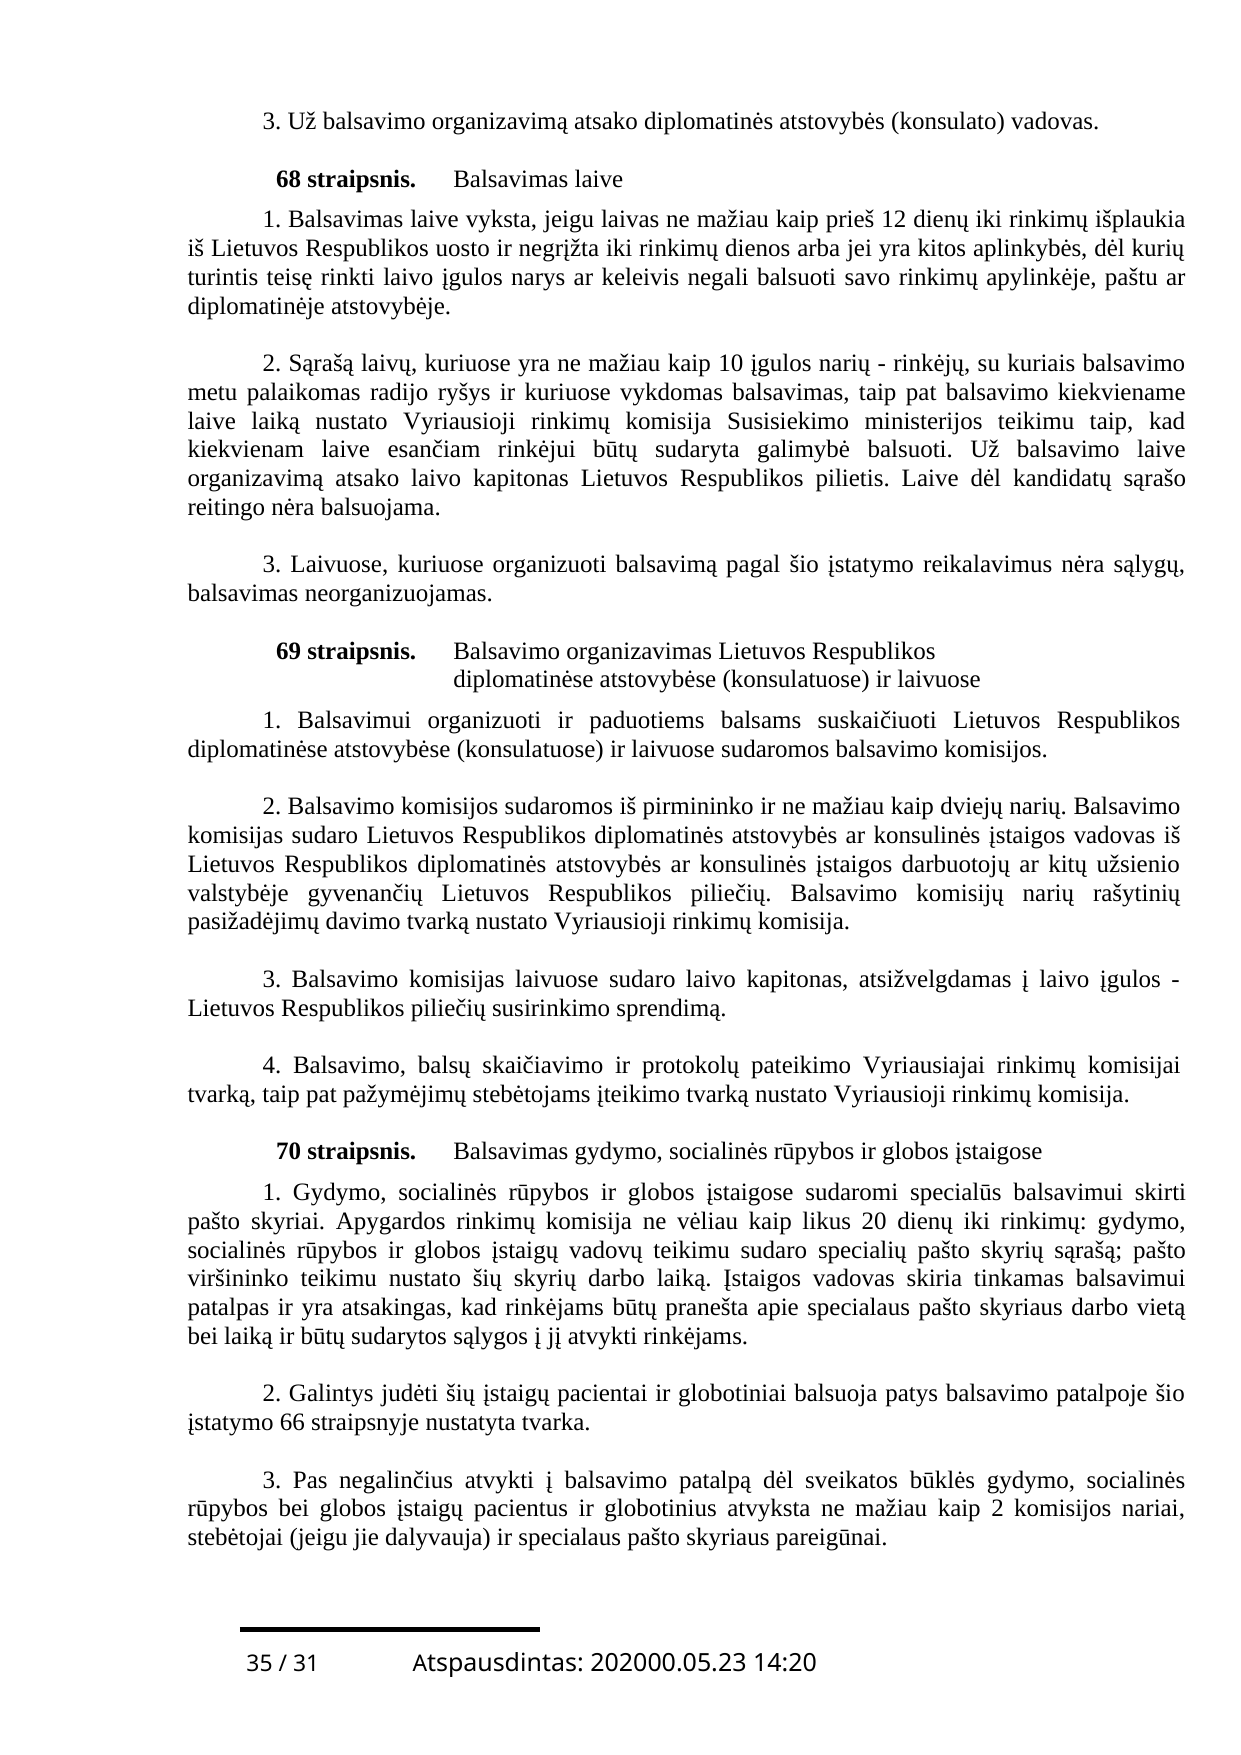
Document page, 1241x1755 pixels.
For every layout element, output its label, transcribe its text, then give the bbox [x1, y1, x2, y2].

text 69 straipsnis. Balsavimo organizavimas Lietuvos Respublikos diplomatinėse atstovybėse (konsulatuose) ir laivuose [276, 636, 1058, 693]
text 1. Balsavimas laive vyksta, jeigu laivas ne mažiau kaip prieš 12 dienų iki rinkimų išplaukia iš Lietuvos Respublikos uosto ir negrįžta iki rinkimų dienos arba jei yra kitos aplinkybės, dėl kurių turintis teisę rinkti laivo įgulos narys ar keleivis negali balsuoti savo rinkimų apylinkėje, paštu ar diplomatinėje atstovybėje. [187, 204, 1187, 319]
text 2. Sąrašą laivų, kuriuose yra ne mažiau kaip 10 įgulos narių - rinkėjų, su kuriais balsavimo metu palaikomas radijo ryšys ir kuriuose vykdomas balsavimas, taip pat balsavimo kiekviename laive laiką nustato Vyriausioji rinkimų komisija Susisiekimo ministerijos teikimu taip, kad kiekvienam laive esančiam rinkėjui būtų sudaryta galimybė balsuoti. Už balsavimo laive organizavimą atsako laivo kapitonas Lietuvos Respublikos pilietis. Laive dėl kandidatų sąrašo reitingo nėra balsuojama. [187, 348, 1187, 521]
text 3. Pas negalinčius atvykti į balsavimo patalpą dėl sveikatos būklės gydymo, socialinės rūpybos bei globos įstaigų pacientus ir globotinius atvyksta ne mažiau kaip 2 komisijos nariai, stebėtojai (jeigu jie dalyvauja) ir specialaus pašto skyriaus pareigūnai. [187, 1465, 1187, 1551]
text 3. Už balsavimo organizavimą atsako diplomatinės atstovybės (konsulato) vadovas. [187, 106, 1187, 135]
text 70 straipsnis. Balsavimas gydymo, socialinės rūpybos ir globos įstaigose [276, 1136, 1187, 1165]
text 4. Balsavimo, balsų skaičiavimo ir protokolų pateikimo Vyriausiajai rinkimų komisijai tvarką, taip pat pažymėjimų stebėtojams įteikimo tvarką nustato Vyriausioji rinkimų komisija. [187, 1050, 1181, 1108]
text 3. Laivuose, kuriuose organizuoti balsavimą pagal šio įstatymo reikalavimus nėra sąlygų, balsavimas neorganizuojamas. [187, 549, 1187, 607]
text 1. Balsavimui organizuoti ir paduotiems balsams suskaičiuoti Lietuvos Respublikos diplomatinėse atstovybėse (konsulatuose) ir laivuose sudaromos balsavimo komisijos. [187, 705, 1181, 763]
text 68 straipsnis. Balsavimas laive [276, 164, 1187, 192]
text 3. Balsavimo komisijas laivuose sudaro laivo kapitonas, atsižvelgdamas į laivo įgulos - Lietuvos Respublikos piliečių susirinkimo sprendimą. [187, 964, 1181, 1021]
text 2. Balsavimo komisijos sudaromos iš pirmininko ir ne mažiau kaip dviejų narių. Balsavimo komisijas sudaro Lietuvos Respublikos diplomatinės atstovybės ar konsulinės įstaigos vadovas iš Lietuvos Respublikos diplomatinės atstovybės ar konsulinės įstaigos darbuotojų ar kitų užsienio valstybėje gyvenančių Lietuvos Respublikos piliečių. Balsavimo komisijų narių rašytinių pasižadėjimų davimo tvarką nustato Vyriausioji rinkimų komisija. [187, 791, 1181, 935]
text 1. Gydymo, socialinės rūpybos ir globos įstaigose sudaromi specialūs balsavimui skirti pašto skyriai. Apygardos rinkimų komisija ne vėliau kaip likus 20 dienų iki rinkimų: gydymo, socialinės rūpybos ir globos įstaigų vadovų teikimu sudaro specialių pašto skyrių sąrašą; pašto viršininko teikimu nustato šių skyrių darbo laiką. Įstaigos vadovas skiria tinkamas balsavimui patalpas ir yra atsakingas, kad rinkėjams būtų pranešta apie specialaus pašto skyriaus darbo vietą bei laiką ir būtų sudarytos sąlygos į jį atvykti rinkėjams. [187, 1177, 1187, 1350]
text 2. Galintys judėti šių įstaigų pacientai ir globotiniai balsuoja patys balsavimo patalpoje šio įstatymo 66 straipsnyje nustatyta tvarka. [187, 1378, 1187, 1436]
